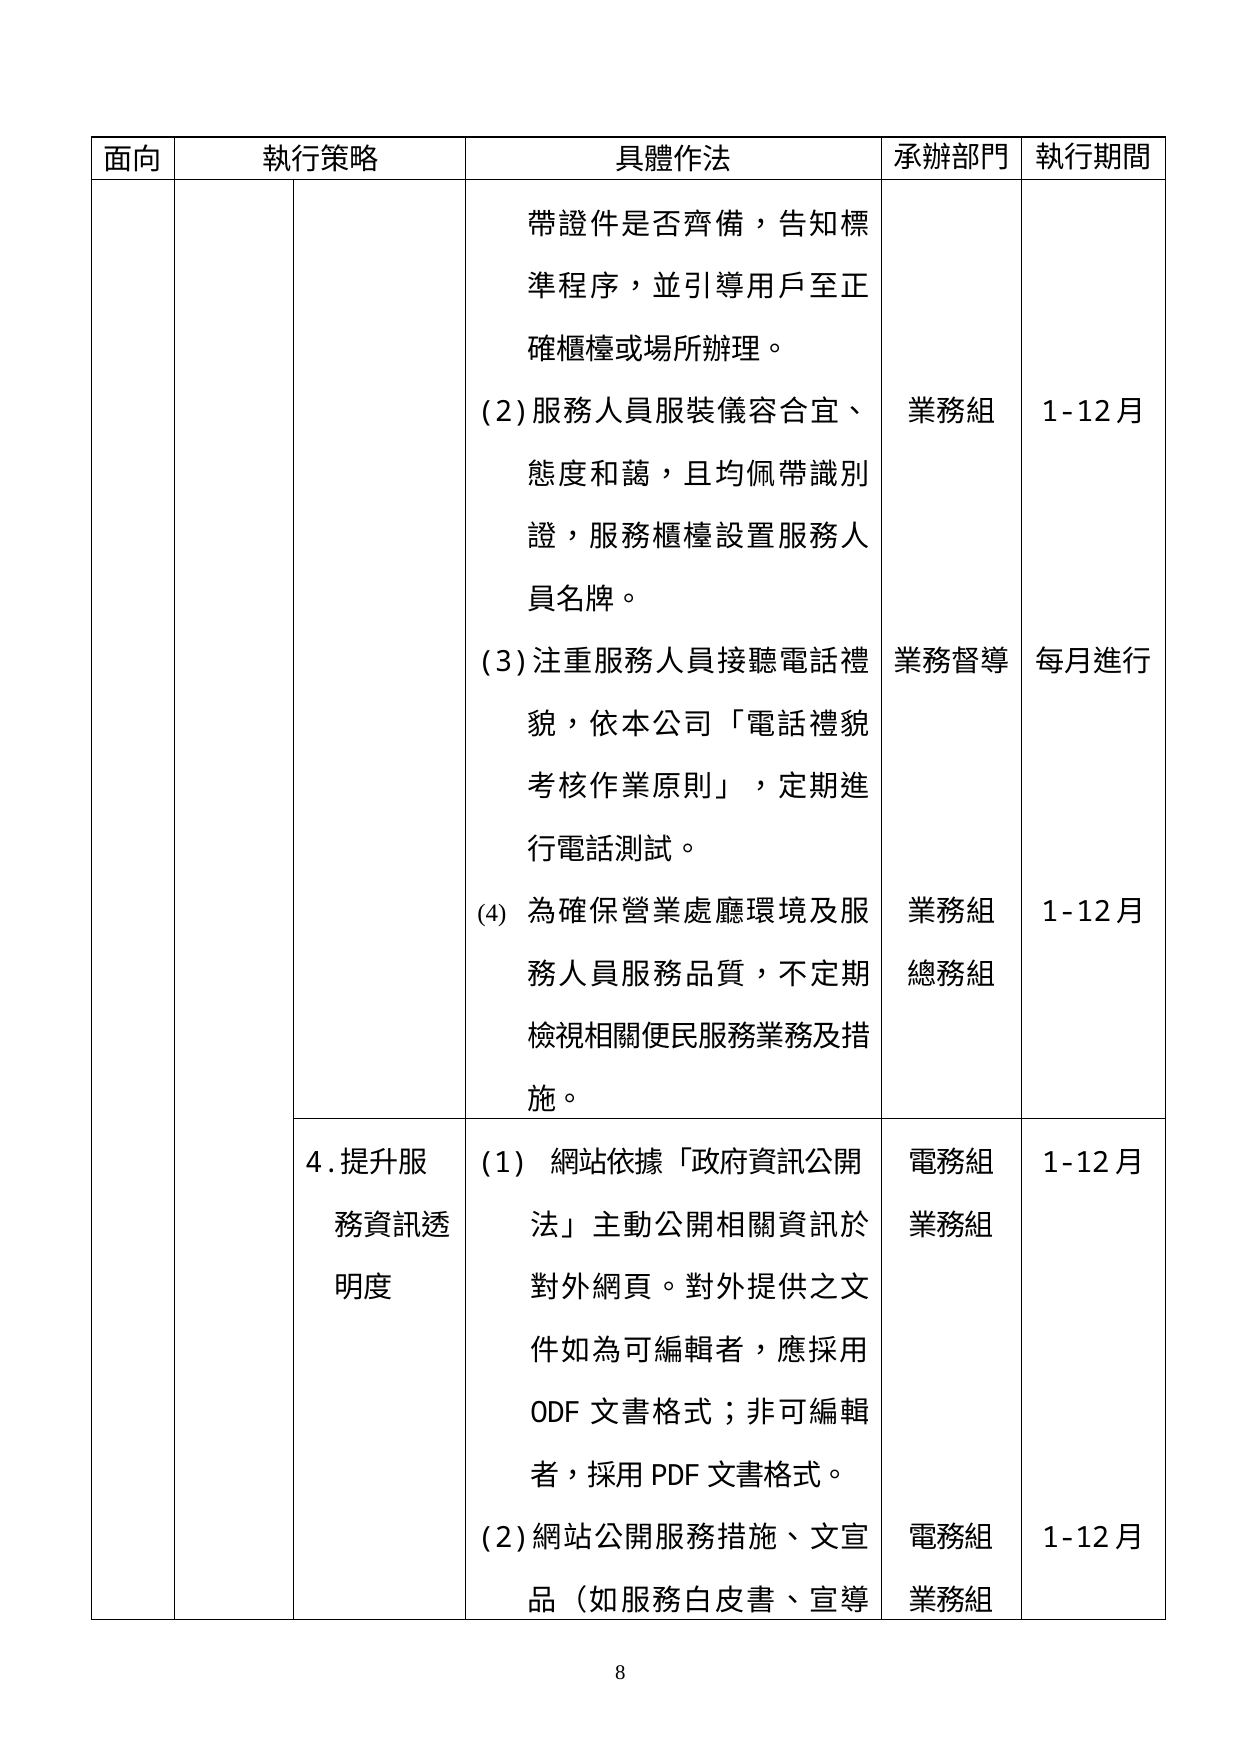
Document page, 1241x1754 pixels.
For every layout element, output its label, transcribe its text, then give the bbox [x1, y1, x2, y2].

table_header 執行策略 [175, 138, 465, 179]
table_header 承辦部門 [882, 138, 1021, 179]
table_cell 1-12月 每月進行 1-12月 [1022, 180, 1165, 1117]
table_cell 4.提升服務資訊透明度 [294, 1119, 465, 1618]
table_cell [294, 180, 465, 1117]
table_header 面向 [92, 138, 174, 179]
table_header 執行期間 [1022, 138, 1165, 179]
table_cell 帶證件是否齊備，告知標準程序，並引導用戶至正確櫃檯或場所辦理。 服務人員服裝儀容合宜、態度和藹，且均佩帶識別證，服務櫃檯設置服務人員名牌。 注重服務人員接聽電話禮貌，依本公司「電話禮貌考核作業原則」，定期進行電話測試。 為確保營業處廳環境及服務人員服務品質，不定期檢視相關便民服務業務及措施。 [466, 180, 881, 1117]
table_cell 電務組 業務組 電務組 業務組 [882, 1119, 1021, 1618]
table_cell [92, 180, 174, 1618]
table_cell 1-12月 1-12月 [1022, 1119, 1165, 1618]
table_cell 網站依據「政府資訊公開 法」主動公開相關資訊於對外網頁。對外提供之文件如為可編輯者，應採用ODF文書格式；非可編輯者，採用PDF文書格式。 網站公開服務措施、文宣品（如服務白皮書、宣導資料）及常見問答、活動/服務消息等資訊。 於服務場所及網站主動公開服務相關資訊供用戶查閱或運用。 提供多元案件查詢管道，如現場、電話、網路、行動裝置等，方便用戶查詢案件處理進度。 於登記單回條加印QR Code，方便用戶透過行動裝置下載「台灣電力」APP管理案件或連結台電官網查詢案件進度。 受理新增設用電申請後即列印登記單回條或列入APP案件管理項目，告知用戶受理號碼等訊息。 提供承辦部門及電話等訊息。 於網站設置「再生能源申辦懶人包」，連結「太陽光電單一服務窗口」網站，方便民眾了解相關規定，推廣綠電。 於網站設置「開放資料」專區，連結台電官網，提供每項開放資料之詳細相關資訊。 [466, 1119, 881, 1618]
table_cell 業務組 業務督導 業務組 總務組 [882, 180, 1021, 1117]
table_cell [175, 180, 293, 1618]
table_header 具體作法 [466, 138, 881, 179]
